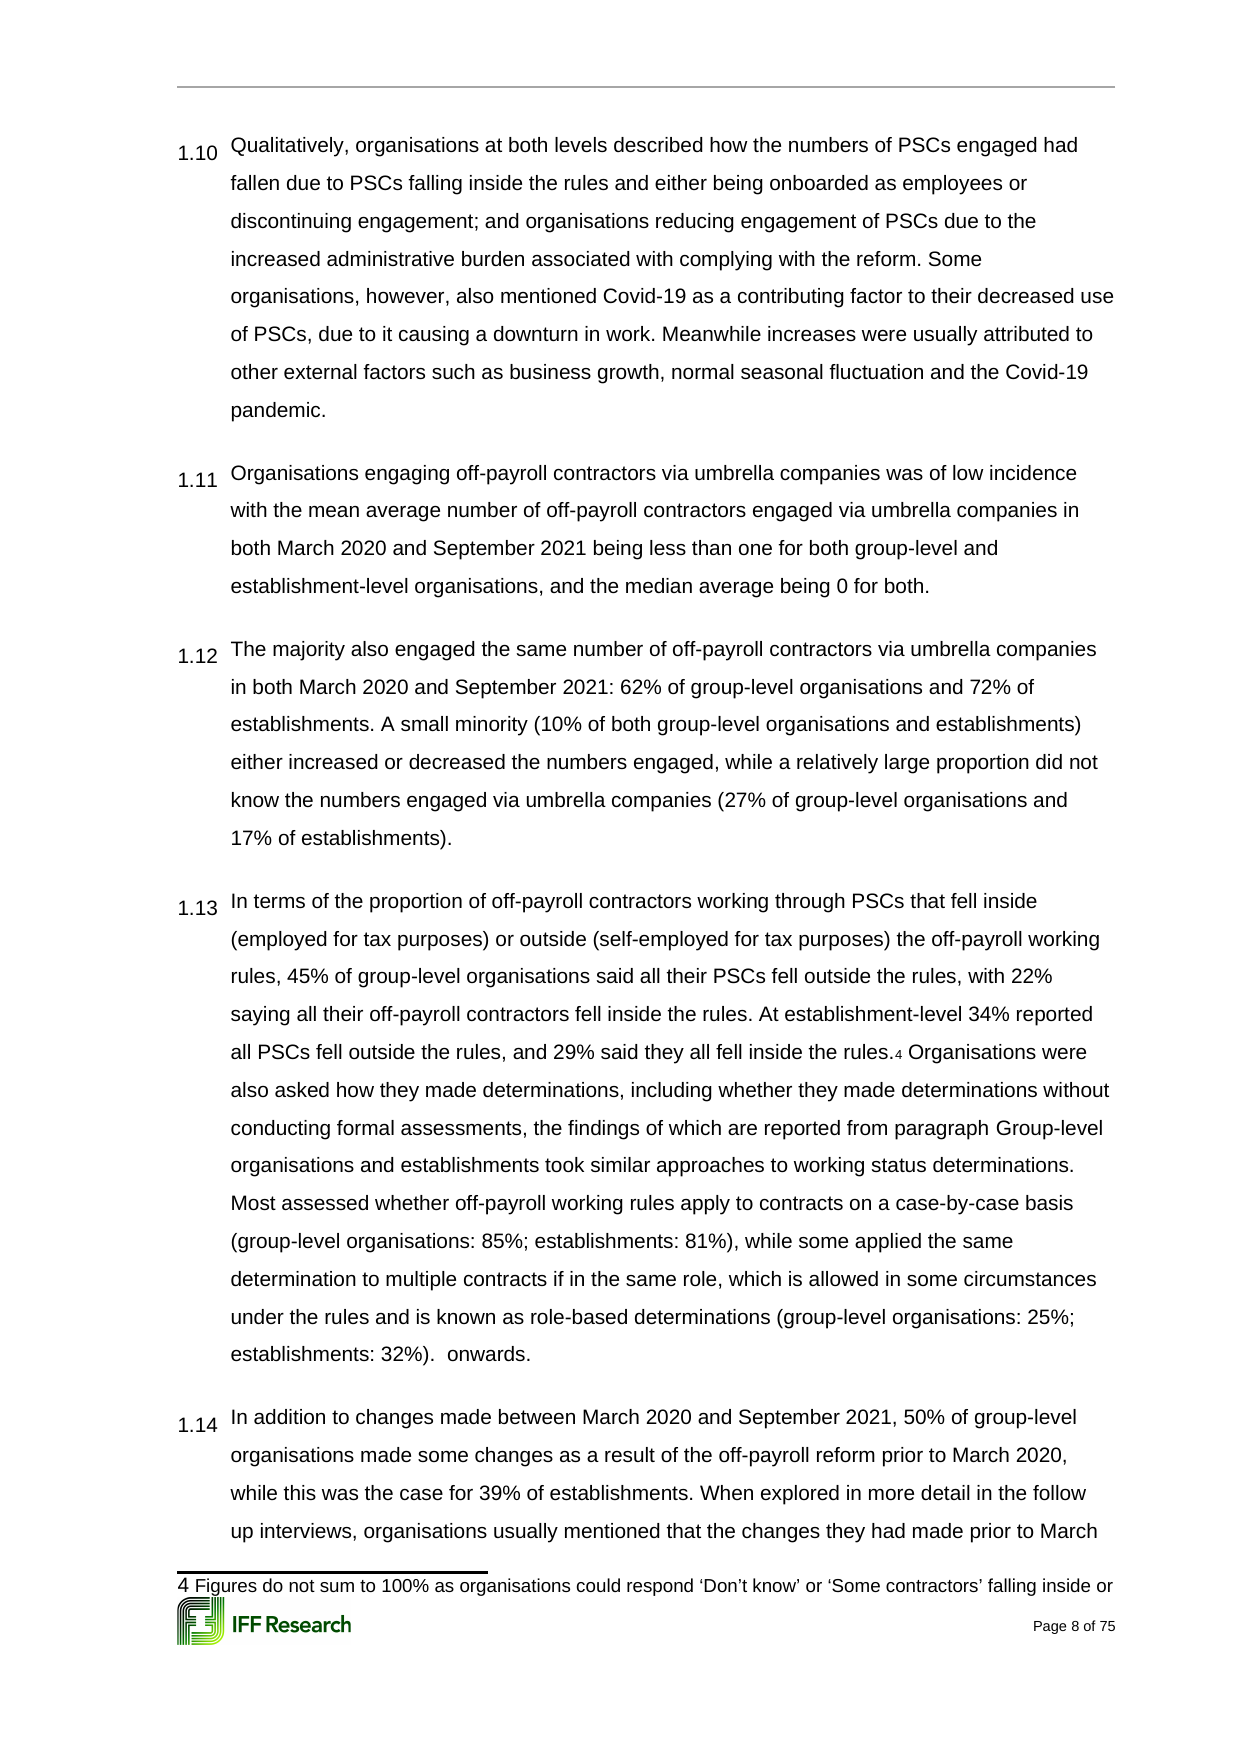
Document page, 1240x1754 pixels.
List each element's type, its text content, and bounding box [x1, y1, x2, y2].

list Organisations engaging off-payroll contractors via umbrella companies was of low incidence with the mean average number of off-payroll contractors engaged via umbrella companies in both March 2020 and September 2021 being less than one for both group-level and establishment-level organisations, and the median average being 0 for both. [177, 460, 1115, 605]
list In terms of the proportion of off-payroll contractors working through PSCs that fell inside (employed for tax purposes) or outside (self-employed for tax purposes) the off-payroll working rules, 45% of group-level organisations said all their PSCs fell outside the rules, with 22% saying all their off-payroll contractors fell inside the rules. At establishment-level 34% reported all PSCs fell outside the rules, and 29% said they all fell inside the rules. Organisations were also asked how they made determinations, including whether they made determinations without conducting formal assessments, the findings of which are reported from paragraph 1.20 onwards. [177, 888, 1115, 1374]
list Figures do not sum to 100% as organisations could respond ‘Don’t know’ or ‘Some contractors’ falling inside or outside the rules. [177, 1573, 1115, 1618]
list The majority also engaged the same number of off-payroll contractors via umbrella companies in both March 2020 and September 2021: 62% of group-level organisations and 72% of establishments. A small minority (10% of both group-level organisations and establishments) either increased or decreased the numbers engaged, while a relatively large proportion did not know the numbers engaged via umbrella companies (27% of group-level organisations and 17% of establishments). [177, 637, 1115, 857]
list In addition to changes made between March 2020 and September 2021, 50% of group-level organisations made some changes as a result of the off-payroll reform prior to March 2020, while this was the case for 39% of establishments. When explored in more detail in the follow up interviews, organisations usually mentioned that the changes they had made prior to March [177, 1405, 1115, 1550]
list Qualitatively, organisations at both levels described how the numbers of PSCs engaged had fallen due to PSCs falling inside the rules and either being onboarded as employees or discontinuing engagement; and organisations reducing engagement of PSCs due to the increased administrative burden associated with complying with the reform. Some organisations, however, also mentioned Covid-19 as a contributing factor to their decreased use of PSCs, due to it causing a downturn in work. Meanwhile increases were usually attributed to other external factors such as business growth, normal seasonal fluctuation and the Covid-19 pandemic. [177, 133, 1115, 429]
